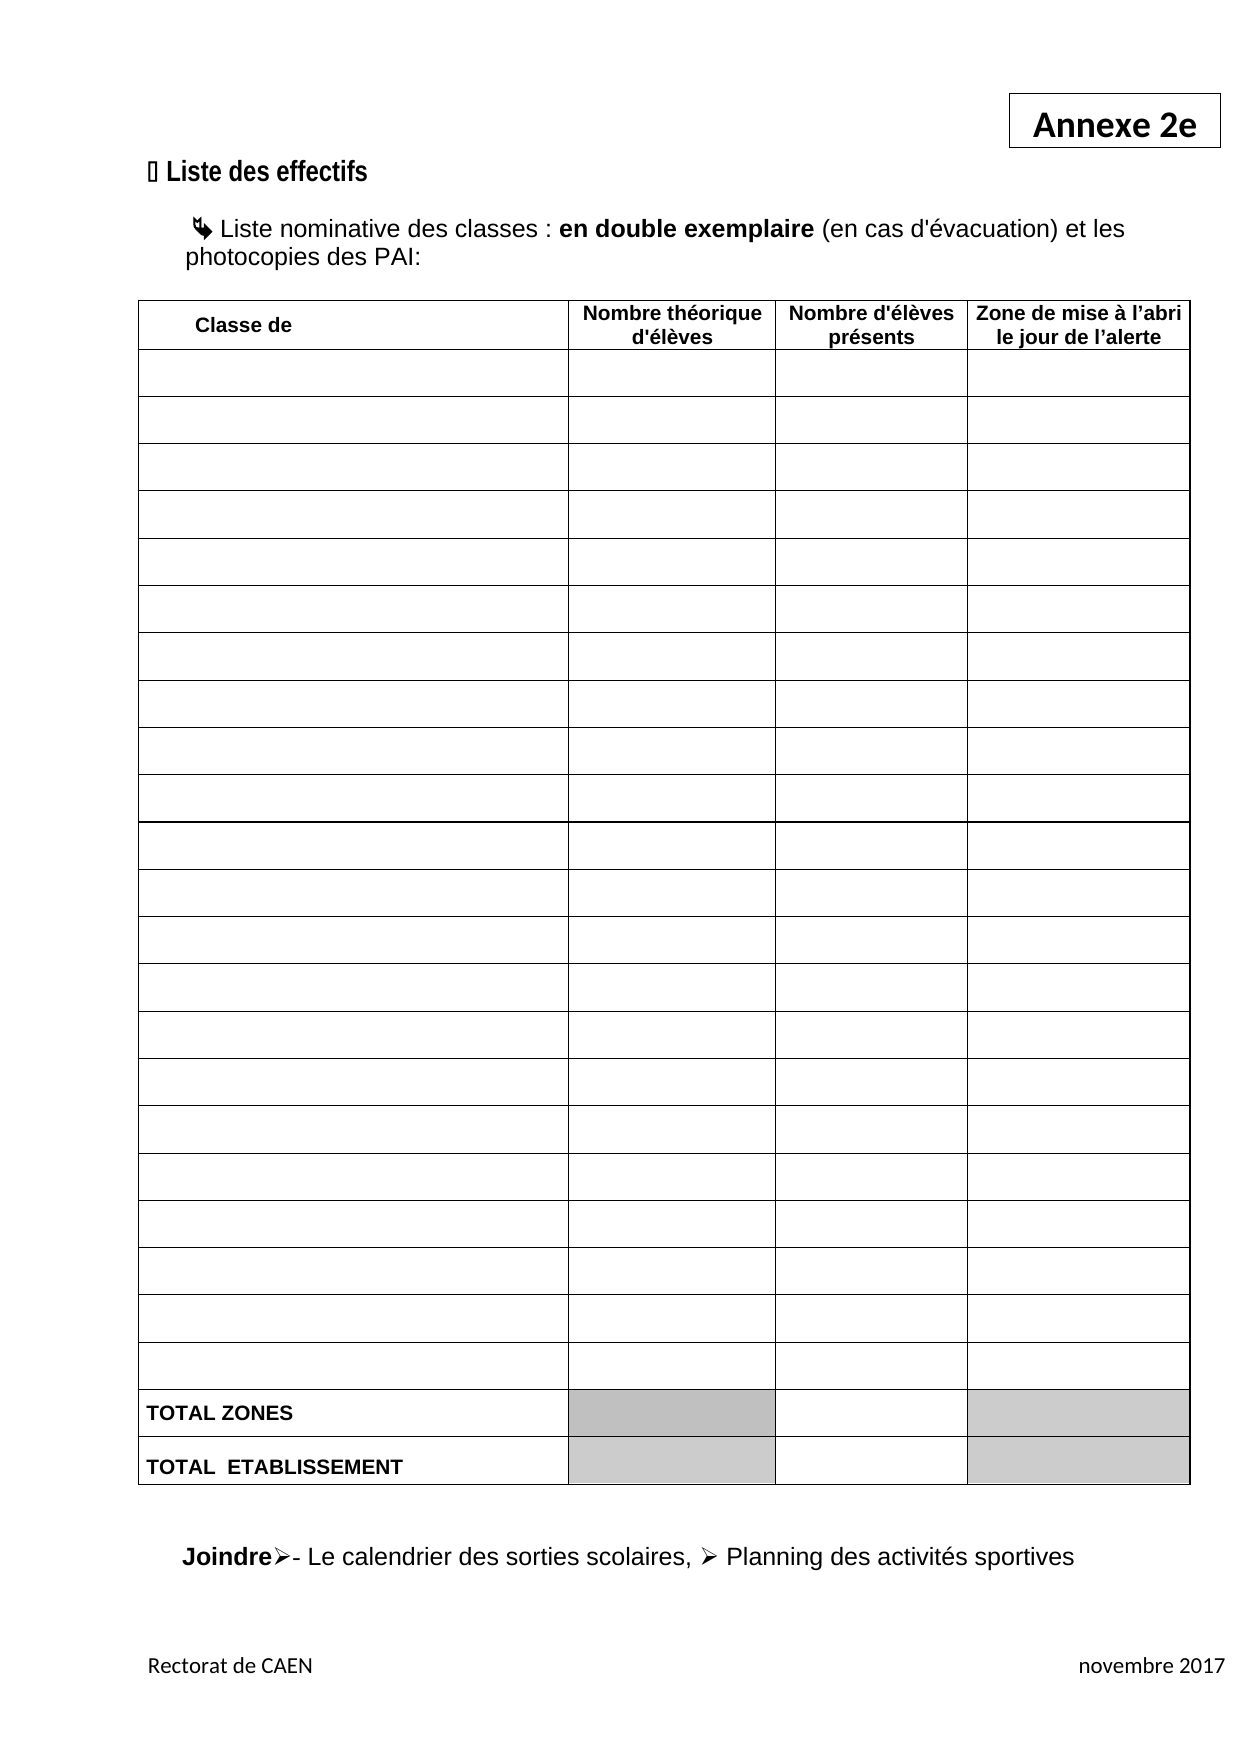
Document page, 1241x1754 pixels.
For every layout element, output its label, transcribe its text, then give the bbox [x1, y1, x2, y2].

table_cell [776, 1012, 967, 1058]
subtitle  Liste des effectifs [148, 154, 807, 187]
table_cell [776, 586, 967, 632]
table_cell [569, 633, 775, 679]
table_header Nombre d'élèves présents [776, 301, 967, 348]
table_cell [776, 1201, 967, 1247]
table_cell [569, 1295, 775, 1342]
table_cell [776, 1295, 967, 1342]
table_header Zone de mise à l’abri le jour de l’alerte [968, 301, 1189, 348]
table_cell [139, 444, 568, 490]
table_cell [968, 1343, 1189, 1389]
table_cell [569, 350, 775, 396]
table_cell [968, 1248, 1189, 1294]
table_cell [968, 491, 1189, 538]
table_cell [968, 964, 1189, 1011]
table_cell [569, 1106, 775, 1152]
table_cell [776, 539, 967, 585]
table_cell [968, 1154, 1189, 1200]
table_cell [968, 1437, 1189, 1483]
table_cell [776, 728, 967, 774]
text  Liste nominative des classes : en double exemplaire (en cas d'évacuation) et les photocopies des PAI: [185, 213, 1181, 271]
table_cell [139, 491, 568, 538]
table_cell [139, 1059, 568, 1105]
table_cell [776, 1154, 967, 1200]
table_cell [569, 870, 775, 916]
table_cell [569, 397, 775, 443]
table_cell [968, 1295, 1189, 1342]
table_cell [776, 1059, 967, 1105]
table_cell [968, 539, 1189, 585]
table_cell [776, 823, 967, 869]
table_cell [968, 1106, 1189, 1152]
table_cell [776, 775, 967, 821]
text Annexe 2e [1025, 101, 1205, 140]
table_cell [776, 681, 967, 727]
table_cell [569, 1248, 775, 1294]
table_cell [569, 1437, 775, 1483]
table_cell [776, 1390, 967, 1436]
table_cell [968, 1390, 1189, 1436]
table_cell [569, 681, 775, 727]
table_cell [569, 823, 775, 869]
table_cell [139, 870, 568, 916]
table_cell [139, 350, 568, 396]
table_cell [968, 681, 1189, 727]
table_cell [569, 539, 775, 585]
table_cell [968, 917, 1189, 963]
table_cell [139, 1012, 568, 1058]
table_cell [968, 1059, 1189, 1105]
table_cell [139, 1201, 568, 1247]
table_cell [968, 1012, 1189, 1058]
table_cell [569, 728, 775, 774]
table_cell [776, 917, 967, 963]
table_cell [968, 397, 1189, 443]
table_cell [139, 917, 568, 963]
table_cell [139, 823, 568, 869]
table_cell [139, 775, 568, 821]
table_cell [776, 1248, 967, 1294]
table_cell [569, 917, 775, 963]
table_cell [569, 1012, 775, 1058]
table_cell [139, 964, 568, 1011]
table_cell [569, 491, 775, 538]
table_cell [776, 444, 967, 490]
table_cell [139, 586, 568, 632]
table_cell [776, 870, 967, 916]
table_cell [776, 633, 967, 679]
table_cell [776, 397, 967, 443]
table_cell [139, 1295, 568, 1342]
table_cell [569, 444, 775, 490]
table_cell [776, 964, 967, 1011]
text Joindre- Le calendrier des sorties scolaires,  Planning des activités sportives [182, 1541, 1179, 1570]
table_cell [968, 823, 1189, 869]
table_cell [776, 1106, 967, 1152]
table_cell [569, 1154, 775, 1200]
table_cell [776, 1343, 967, 1389]
table_cell [968, 444, 1189, 490]
table_cell [968, 633, 1189, 679]
table_cell [139, 539, 568, 585]
table_cell [968, 870, 1189, 916]
table_cell [968, 728, 1189, 774]
table_cell [139, 397, 568, 443]
table_cell [968, 1201, 1189, 1247]
table_header Nombre théorique d'élèves [569, 301, 775, 348]
table_header Classe de [139, 301, 568, 348]
table_cell [776, 491, 967, 538]
table_cell [139, 1154, 568, 1200]
table_cell [569, 586, 775, 632]
table_cell [569, 964, 775, 1011]
table_cell TOTAL ZONES [139, 1390, 568, 1436]
table_cell [569, 775, 775, 821]
table_cell [569, 1343, 775, 1389]
table_cell [139, 1248, 568, 1294]
table_cell [139, 1343, 568, 1389]
table_cell [139, 633, 568, 679]
table_cell [968, 350, 1189, 396]
table_cell [139, 728, 568, 774]
table_cell [968, 586, 1189, 632]
table_cell [776, 350, 967, 396]
table_cell [776, 1437, 967, 1483]
table_cell TOTAL ETABLISSEMENT [139, 1437, 568, 1483]
table_cell [569, 1390, 775, 1436]
table_cell [569, 1201, 775, 1247]
table_cell [569, 1059, 775, 1105]
table_cell [139, 1106, 568, 1152]
table_cell [139, 681, 568, 727]
table_cell [968, 775, 1189, 821]
